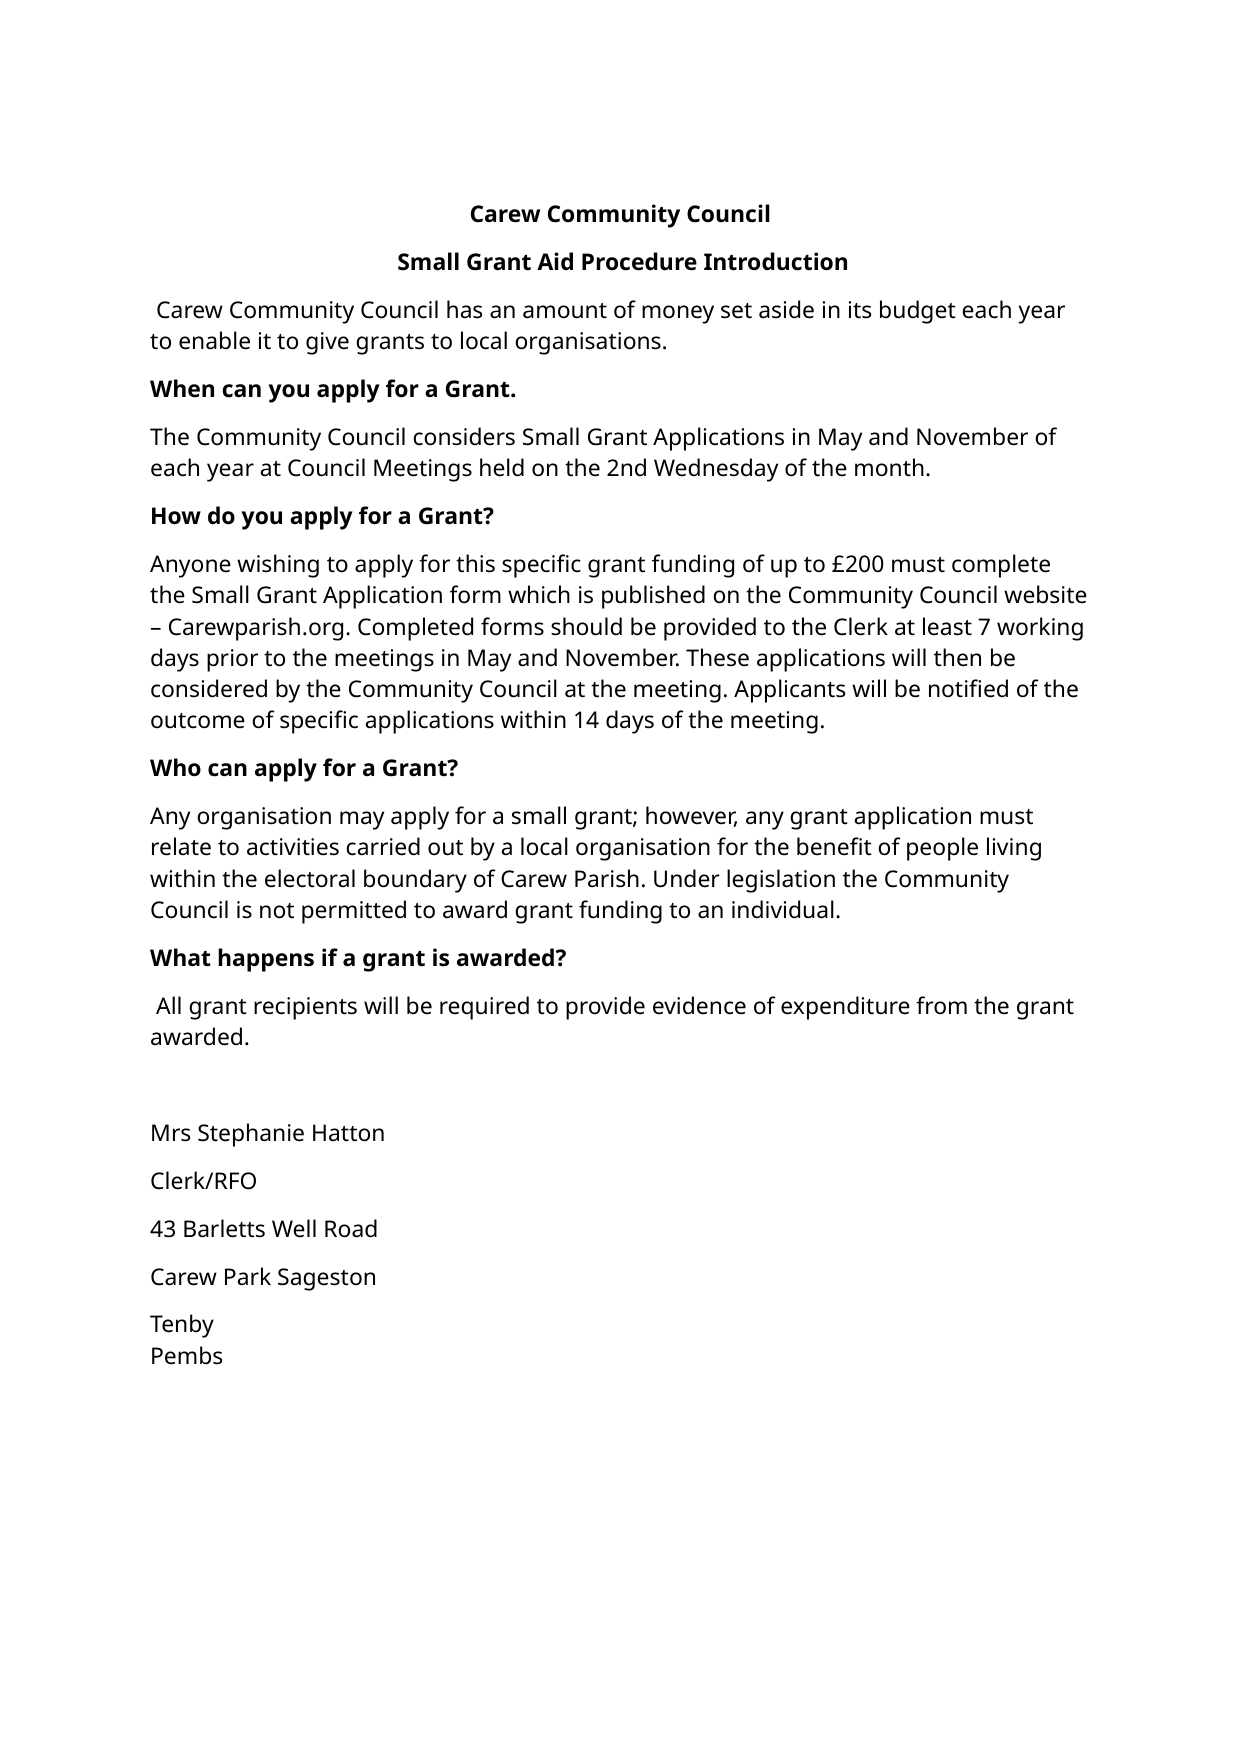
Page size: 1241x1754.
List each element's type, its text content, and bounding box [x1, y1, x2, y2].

text The Community Council considers Small Grant Applications in May and November of each year at Council Meetings held on the 2nd Wednesday of the month. [150, 421, 1090, 483]
text Carew Park Sageston [150, 1260, 1090, 1292]
text Anyone wishing to apply for this specific grant funding of up to £200 must complete the Small Grant Application form which is published on the Community Council website – Carewparish.org. Completed forms should be provided to the Clerk at least 7 working days prior to the meetings in May and November. These applications will then be considered by the Community Council at the meeting. Applicants will be notified of the outcome of specific applications within 14 days of the meeting. [150, 548, 1090, 735]
text Who can apply for a Grant? [150, 752, 1090, 783]
text How do you apply for a Grant? [150, 500, 1090, 531]
text 43 Barletts Well Road [150, 1212, 1090, 1244]
text Carew Community Council [150, 198, 1090, 229]
text Mrs Stephanie Hatton [150, 1117, 1090, 1148]
text Small Grant Aid Procedure Introduction [150, 246, 1090, 277]
text All grant recipients will be required to provide evidence of expenditure from the grant awarded. [150, 989, 1090, 1052]
text Carew Community Council has an amount of money set aside in its budget each year to enable it to give grants to local organisations. [150, 294, 1090, 356]
text Clerk/RFO [150, 1164, 1090, 1196]
text What happens if a grant is awarded? [150, 942, 1090, 973]
text When can you apply for a Grant. [150, 373, 1090, 404]
text Any organisation may apply for a small grant; however, any grant application must relate to activities carried out by a local organisation for the benefit of people living within the electoral boundary of Carew Parish. Under legislation the Community Council is not permitted to award grant funding to an individual. [150, 800, 1090, 925]
text Tenby Pembs [150, 1308, 1090, 1371]
